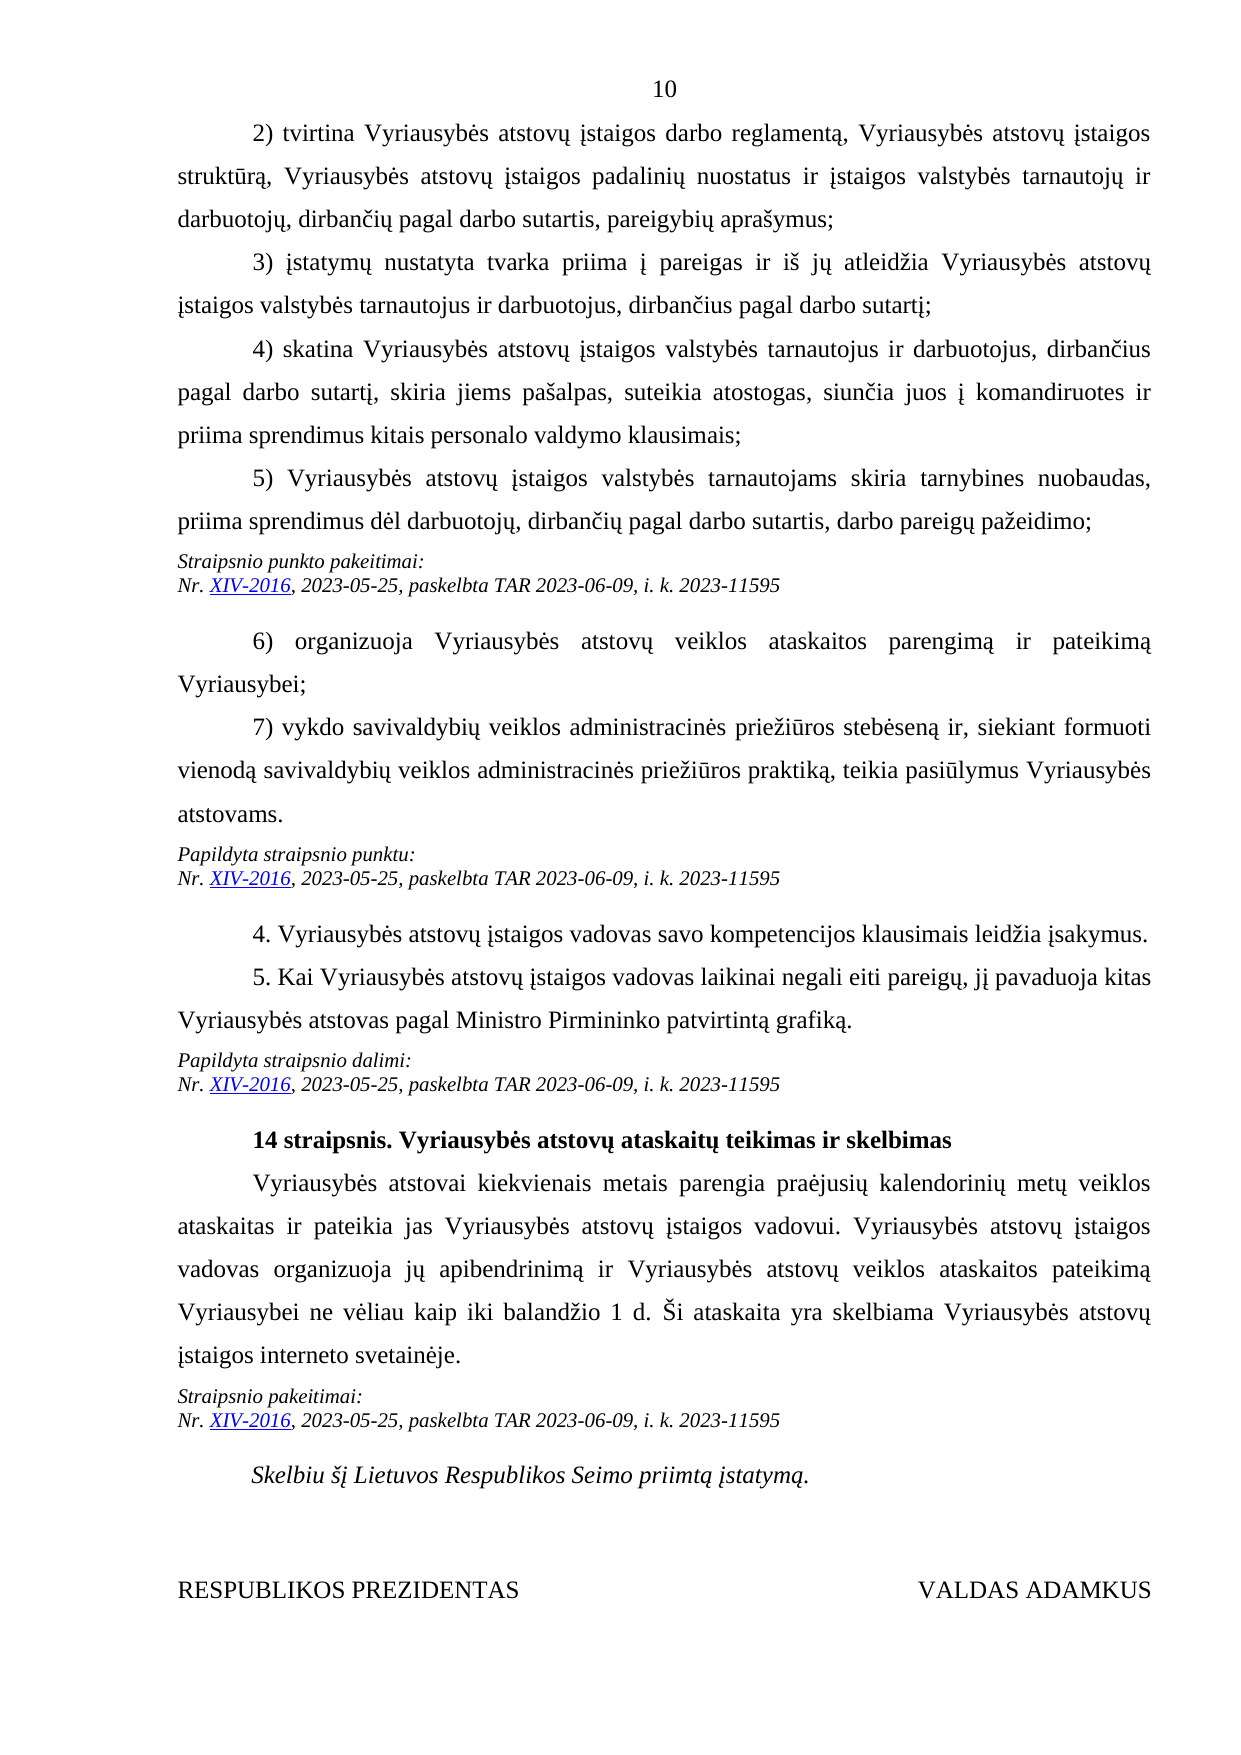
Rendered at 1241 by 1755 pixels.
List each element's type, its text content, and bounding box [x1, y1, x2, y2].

text 3) įstatymų nustatyta tvarka priima į pareigas ir iš jų atleidžia Vyriausybės atstovų įstaigos valstybės tarnautojus ir darbuotojus, dirbančius pagal darbo sutartį; [177, 247, 1152, 319]
text 6) organizuoja Vyriausybės atstovų veiklos ataskaitos parengimą ir pateikimą Vyriausybei; [177, 626, 1152, 698]
text 7) vykdo savivaldybių veiklos administracinės priežiūros stebėseną ir, siekiant formuoti vienodą savivaldybių veiklos administracinės priežiūros praktiką, teikia pasiūlymus Vyriausybės atstovams. [177, 712, 1152, 827]
text 4. Vyriausybės atstovų įstaigos vadovas savo kompetencijos klausimais leidžia įsakymus. [177, 919, 1152, 947]
text Nr. XIV-2016, 2023-05-25, paskelbta TAR 2023-06-09, i. k. 2023-11595 [177, 573, 1152, 597]
text 14 straipsnis. Vyriausybės atstovų ataskaitų teikimas ir skelbimas [177, 1125, 1152, 1154]
text Nr. XIV-2016, 2023-05-25, paskelbta TAR 2023-06-09, i. k. 2023-11595 [177, 1072, 1152, 1096]
text Straipsnio punkto pakeitimai: [177, 549, 1152, 573]
text 2) tvirtina Vyriausybės atstovų įstaigos darbo reglamentą, Vyriausybės atstovų įstaigos struktūrą, Vyriausybės atstovų įstaigos padalinių nuostatus ir įstaigos valstybės tarnautojų ir darbuotojų, dirbančių pagal darbo sutartis, pareigybių aprašymus; [177, 118, 1152, 233]
text Papildyta straipsnio dalimi: [177, 1048, 1152, 1072]
text Nr. XIV-2016, 2023-05-25, paskelbta TAR 2023-06-09, i. k. 2023-11595 [177, 1408, 1152, 1432]
text 4) skatina Vyriausybės atstovų įstaigos valstybės tarnautojus ir darbuotojus, dirbančius pagal darbo sutartį, skiria jiems pašalpas, suteikia atostogas, siunčia juos į komandiruotes ir priima sprendimus kitais personalo valdymo klausimais; [177, 334, 1152, 449]
text Papildyta straipsnio punktu: [177, 842, 1152, 866]
text Straipsnio pakeitimai: [177, 1384, 1152, 1408]
text Nr. XIV-2016, 2023-05-25, paskelbta TAR 2023-06-09, i. k. 2023-11595 [177, 866, 1152, 890]
text 5. Kai Vyriausybės atstovų įstaigos vadovas laikinai negali eiti pareigų, jį pavaduoja kitas Vyriausybės atstovas pagal Ministro Pirmininko patvirtintą grafiką. [177, 962, 1152, 1034]
text RESPUBLIKOS PREZIDENTAS VALDAS ADAMKUS [177, 1576, 1152, 1604]
text Vyriausybės atstovai kiekvienais metais parengia praėjusių kalendorinių metų veiklos ataskaitas ir pateikia jas Vyriausybės atstovų įstaigos vadovui. Vyriausybės atstovų įstaigos vadovas organizuoja jų apibendrinimą ir Vyriausybės atstovų veiklos ataskaitos pateikimą Vyriausybei ne vėliau kaip iki balandžio 1 d. Ši ataskaita yra skelbiama Vyriausybės atstovų įstaigos interneto svetainėje. [177, 1168, 1152, 1369]
text Skelbiu šį Lietuvos Respublikos Seimo priimtą įstatymą. [177, 1461, 1152, 1489]
text 5) Vyriausybės atstovų įstaigos valstybės tarnautojams skiria tarnybines nuobaudas, priima sprendimus dėl darbuotojų, dirbančių pagal darbo sutartis, darbo pareigų pažeidimo; [177, 463, 1152, 535]
